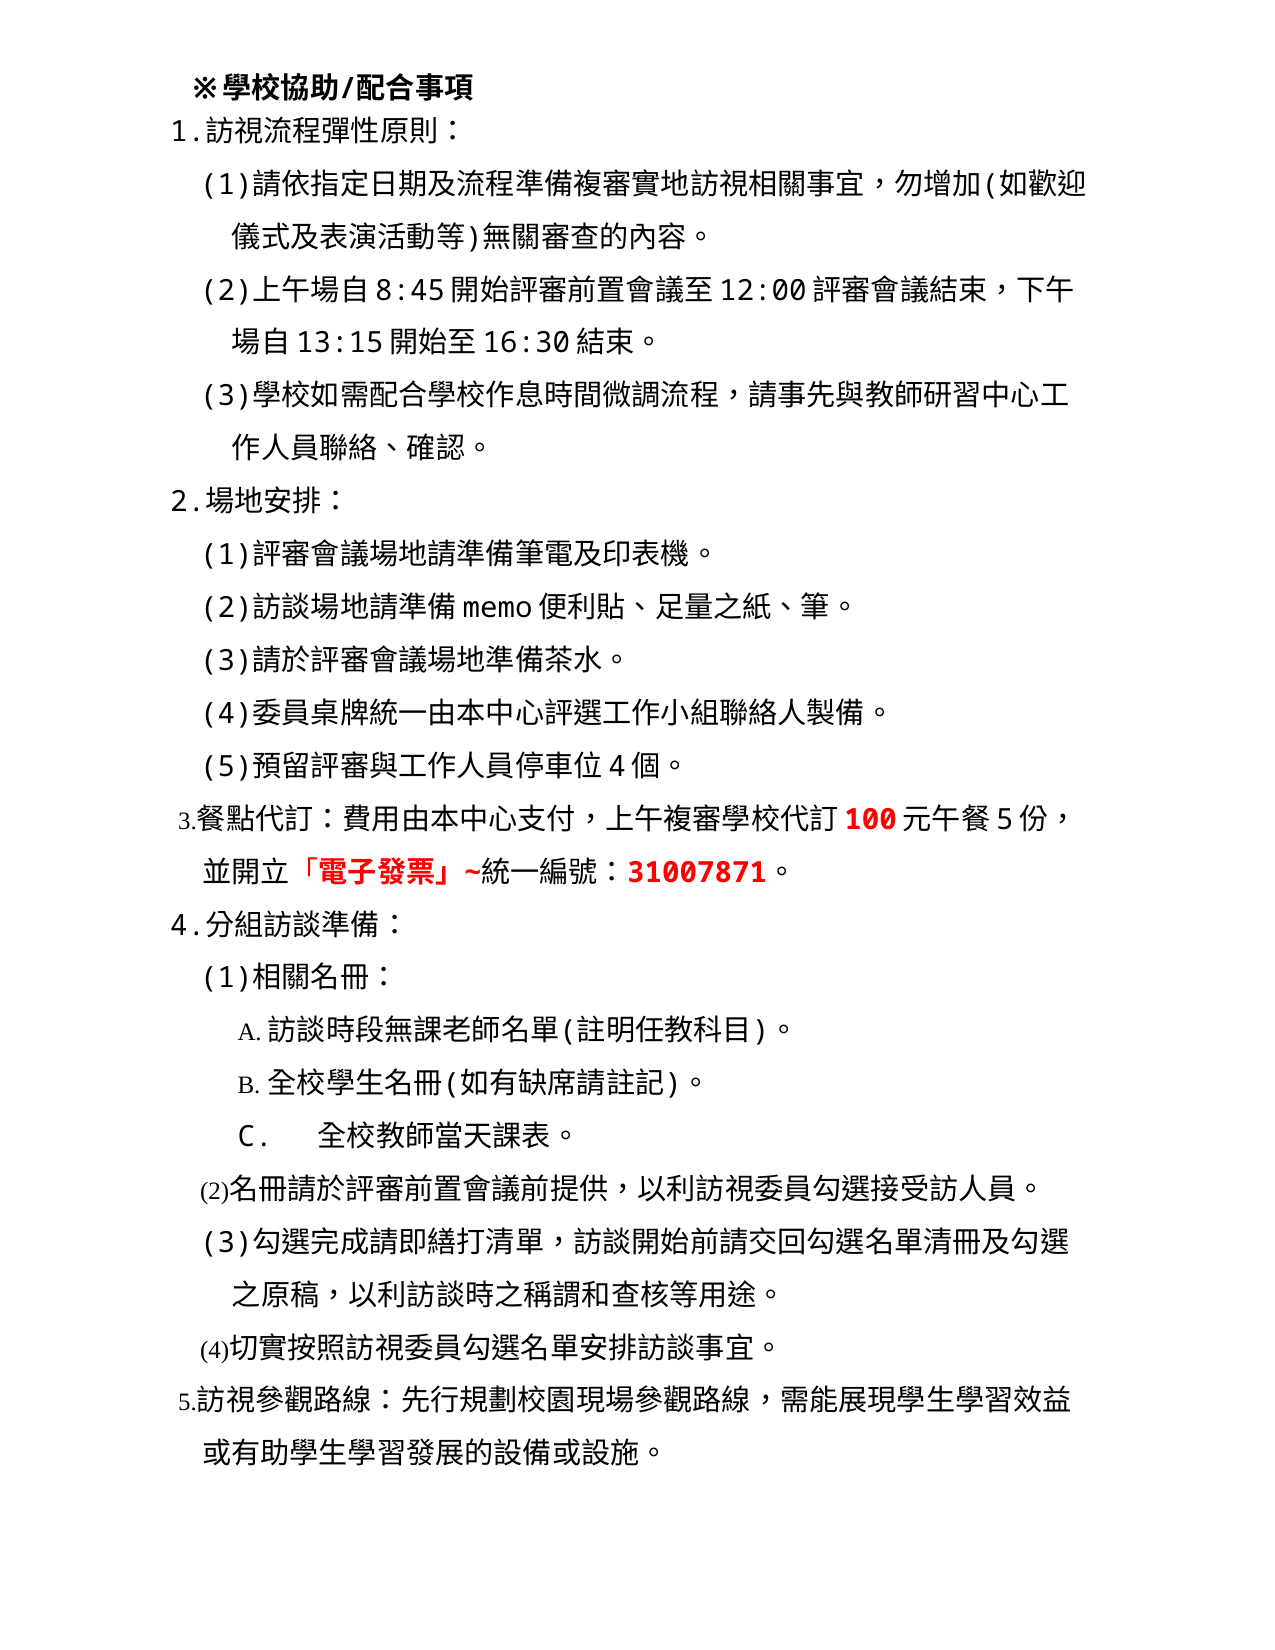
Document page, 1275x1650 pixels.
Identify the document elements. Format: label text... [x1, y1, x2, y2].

list 訪談時段無課老師名單(註明任教科目)。 [237, 1007, 1088, 1049]
list 勾選完成請即繕打清單，訪談開始前請交回勾選名單清冊及勾選之原稿，以利訪談時之稱謂和查核等用途。 [200, 1218, 1088, 1314]
list 預留評審與工作人員停車位4個。 [200, 742, 1088, 785]
list 訪視參觀路線：先行規劃校園現場參觀路線，需能展現學生學習效益或有助學生學習發展的設備或設施。 [187, 1377, 1088, 1472]
text ※學校協助/配合事項 [187, 65, 1088, 107]
list 訪談場地請準備memo便利貼、足量之紙、筆。 [200, 583, 1088, 626]
list 請依指定日期及流程準備複審實地訪視相關事宜，勿增加(如歡迎儀式及表演活動等)無關審查的內容。 [200, 160, 1088, 256]
list 訪視流程彈性原則： [187, 107, 1088, 150]
list 相關名冊： [200, 954, 1088, 996]
list 名冊請於評審前置會議前提供，以利訪視委員勾選接受訪人員。 [200, 1166, 1088, 1208]
list 請於評審會議場地準備茶水。 [200, 636, 1088, 679]
list 上午場自8:45開始評審前置會議至12:00評審會議結束，下午場自13:15開始至16:30結束。 [200, 266, 1088, 361]
list 切實按照訪視委員勾選名單安排訪談事宜。 [200, 1324, 1088, 1366]
list 場地安排： [187, 478, 1088, 520]
list 學校如需配合學校作息時間微調流程，請事先與教師研習中心工作人員聯絡、確認。 [200, 372, 1088, 467]
list 分組訪談準備： [187, 901, 1088, 943]
list 評審會議場地請準備筆電及印表機。 [200, 531, 1088, 573]
list 委員桌牌統一由本中心評選工作小組聯絡人製備。 [200, 689, 1088, 732]
list 全校教師當天課表。 [237, 1113, 1088, 1155]
list 餐點代訂：費用由本中心支付，上午複審學校代訂100元午餐5份，並開立「電子發票」~統一編號：31007871。 [187, 795, 1088, 891]
list 全校學生名冊(如有缺席請註記)。 [237, 1060, 1088, 1102]
